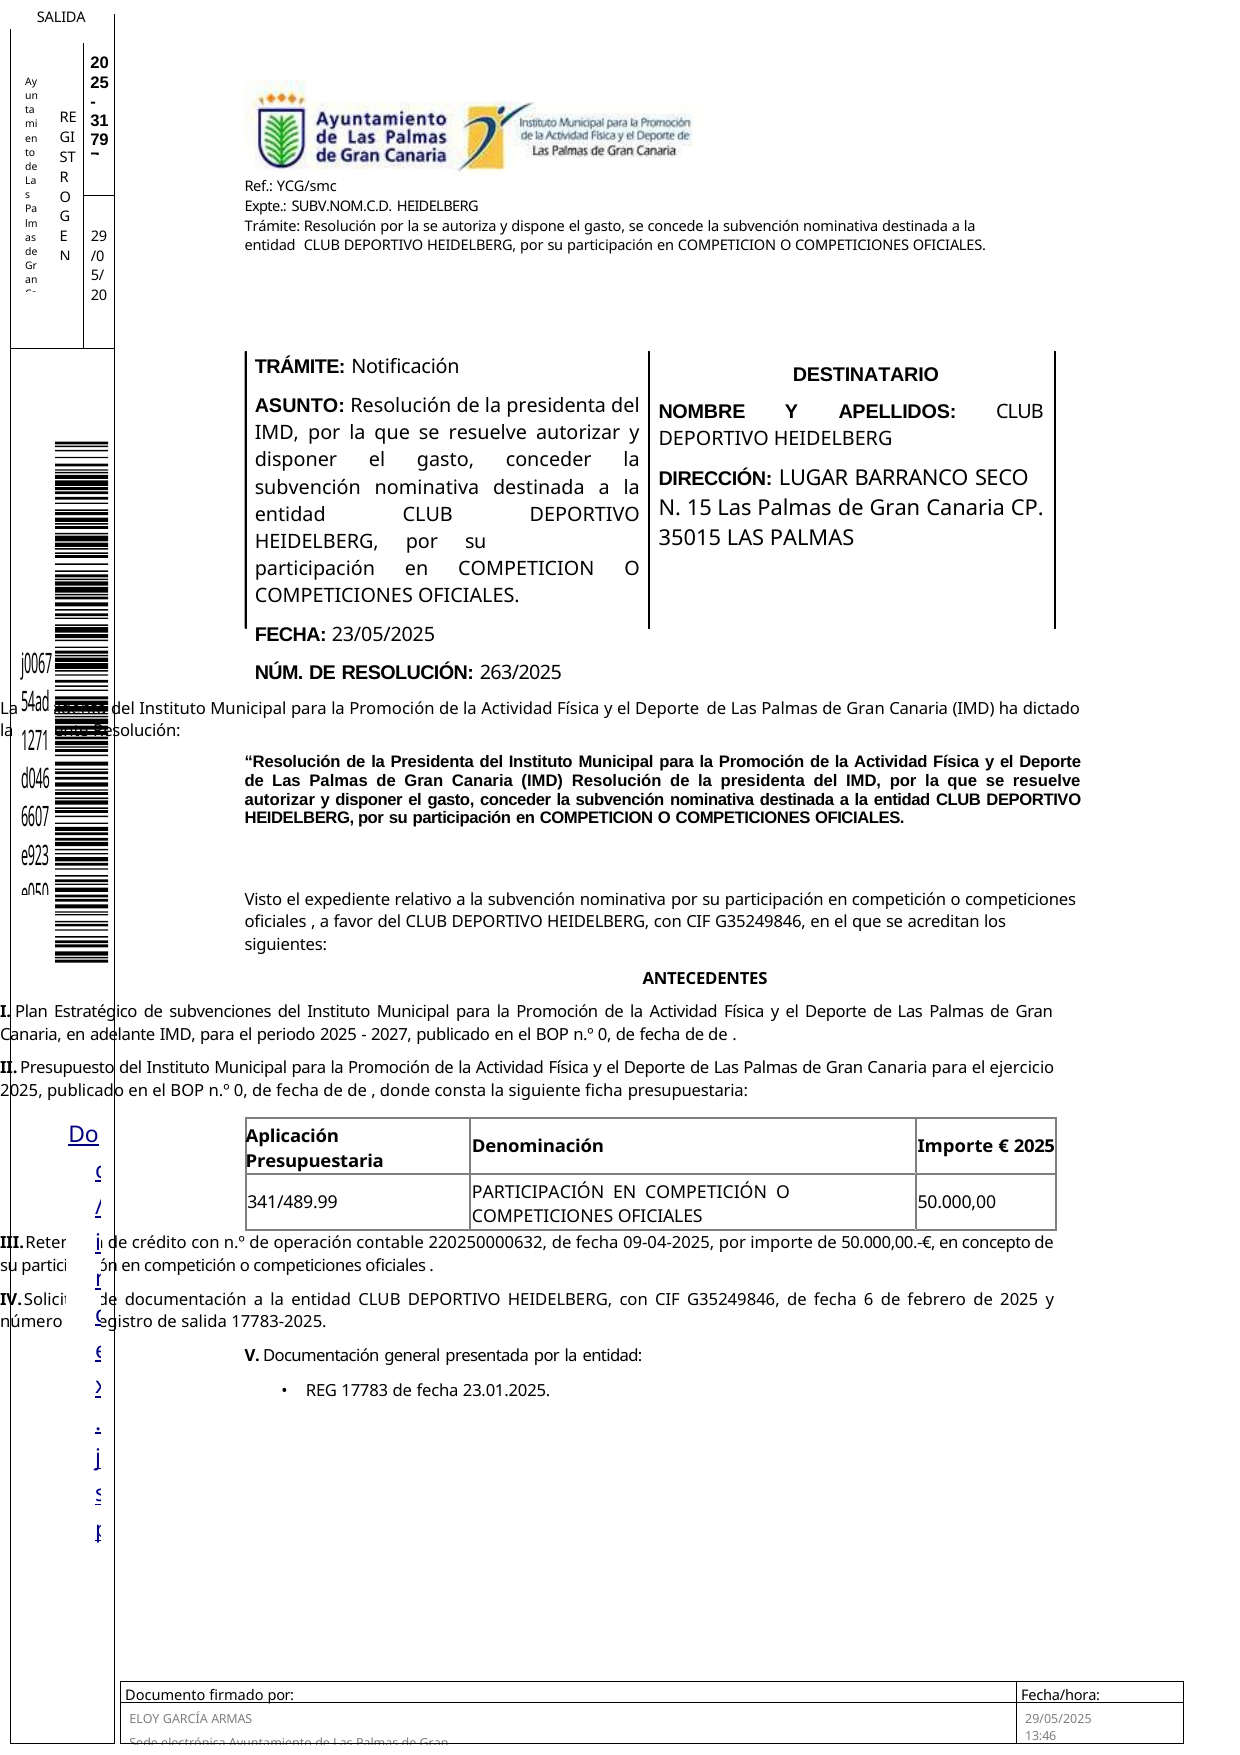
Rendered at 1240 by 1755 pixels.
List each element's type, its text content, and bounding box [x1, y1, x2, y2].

text j006754ad1271d0466607e923e050d12c [21, 643, 54, 895]
list Plan Estratégico de subvenciones del Instituto Municipal para la Promoción de la Actividad Física y el Deporte de Las Palmas de Gran Canaria, en adelante IMD, para el periodo 2025 - 2027, publicado en el BOP n.º 0, de fecha de de . [115, 1000, 1053, 1045]
text 2025 - 31797 [90, 53, 111, 154]
list Retención de crédito con n.º de operación contable 220250000632, de fecha 09-04-2025, por importe de 50.000,00.-€, en concepto de su participación en competición o competiciones oficiales . [115, 1231, 1054, 1277]
text DIRECCIÓN: LUGAR BARRANCO SECO [658, 462, 1054, 492]
text SALIDA [37, 7, 114, 27]
text Visto el expediente relativo a la subvención nominativa por su participación en competición o competiciones oficiales , a favor del CLUB DEPORTIVO HEIDELBERG, con CIF G35249846, en el que se acreditan los siguientes: [244, 887, 1092, 955]
text participación en COMPETICION O COMPETICIONES OFICIALES. [254, 554, 640, 609]
table_cell 50.000,00 [917, 1175, 1055, 1229]
text DESTINATARIO [650, 363, 1054, 386]
text Ayuntamiento de Las Palmas de Gran Canaria [25, 74, 39, 292]
list Presupuesto del Instituto Municipal para la Promoción de la Actividad Física y el Deporte de Las Palmas de Gran Canaria para el ejercicio 2025, publicado en el BOP n.º 0, de fecha de de , donde consta la siguiente ficha presupuestaria: [115, 1056, 1054, 1101]
text REGISTRO GENERAL [59, 107, 78, 259]
text [1056, 492, 1092, 552]
table_header Importe € 2025 [917, 1119, 1055, 1173]
list Solicitud de documentación a la entidad CLUB DEPORTIVO HEIDELBERG, con CIF G35249846, de fecha 6 de febrero de 2025 y número de registro de salida 17783-2025. [115, 1287, 1054, 1333]
text ASUNTO: Resolución de la presidenta del IMD, por la que se resuelve autorizar y disponer el gasto, conceder la subvención nominativa destinada a la entidad CLUB DEPORTIVO HEIDELBERG, por su [254, 391, 640, 554]
table_cell 341/489.99 [247, 1175, 469, 1229]
text [1056, 462, 1092, 492]
text La Presidenta del Instituto Municipal para la Promoción de la Actividad Física y el Deporte de Las Palmas de Gran Canaria (IMD) ha dictado la siguiente Resolución: [115, 697, 1081, 741]
table_header Denominación [471, 1119, 915, 1173]
list Documentación general presentada por la entidad: [244, 1344, 1092, 1366]
text N. 15 Las Palmas de Gran Canaria CP. 35015 LAS PALMAS [658, 492, 1054, 552]
text NOMBRE Y APELLIDOS: CLUB DEPORTIVO HEIDELBERG [658, 397, 1047, 451]
text TRÁMITE: Notificación [254, 353, 640, 380]
text FECHA: 23/05/2025 [254, 620, 640, 647]
text Expte.: SUBV.NOM.C.D. HEIDELBERG [244, 195, 1092, 215]
list COPIA AUTÉNTICA que puede ser comprobada mediante el Código Seguro de Verificación en http://sedeelectronica.laspalmasgc.es/valDoc/index.jsp [68, 1118, 101, 1563]
subtitle “Resolución de la Presidenta del Instituto Municipal para la Promoción de la Actividad Física y el Deporte de Las Palmas de Gran Canaria (IMD) Resolución de la presidenta del IMD, por la que se resuelve autorizar y disponer el gasto, conceder la subvención nominativa destinada a la entidad CLUB DEPORTIVO HEIDELBERG, por su participación en COMPETICION O COMPETICIONES OFICIALES. [244, 752, 1082, 827]
text Trámite: Resolución por la se autoriza y dispone el gasto, se concede la subvención nominativa destinada a la entidad CLUB DEPORTIVO HEIDELBERG, por su participación en COMPETICION O COMPETICIONES OFICIALES. [244, 215, 1015, 255]
text NÚM. DE RESOLUCIÓN: 263/2025 [254, 658, 640, 685]
table_cell PARTICIPACIÓN EN COMPETICIÓN O COMPETICIONES OFICIALES [471, 1175, 915, 1229]
text [1056, 363, 1088, 386]
list Plan Estratégico de subvenciones del Instituto Municipal para la Promoción de la Actividad Física y el Deporte de Las Palmas de Gran Canaria, en adelante IMD, para el periodo 2025 - 2027, publicado en el BOP n.º 0, de fecha de de . [11, 1000, 114, 1045]
text Ref.: YCG/smc [244, 77, 1092, 195]
subtitle ANTECEDENTES [642, 966, 1092, 989]
table_header Aplicación Presupuestaria [247, 1119, 469, 1173]
text 29/05/2025 [91, 225, 109, 301]
list REG 17783 de fecha 23.01.2025. [281, 1379, 1092, 1402]
